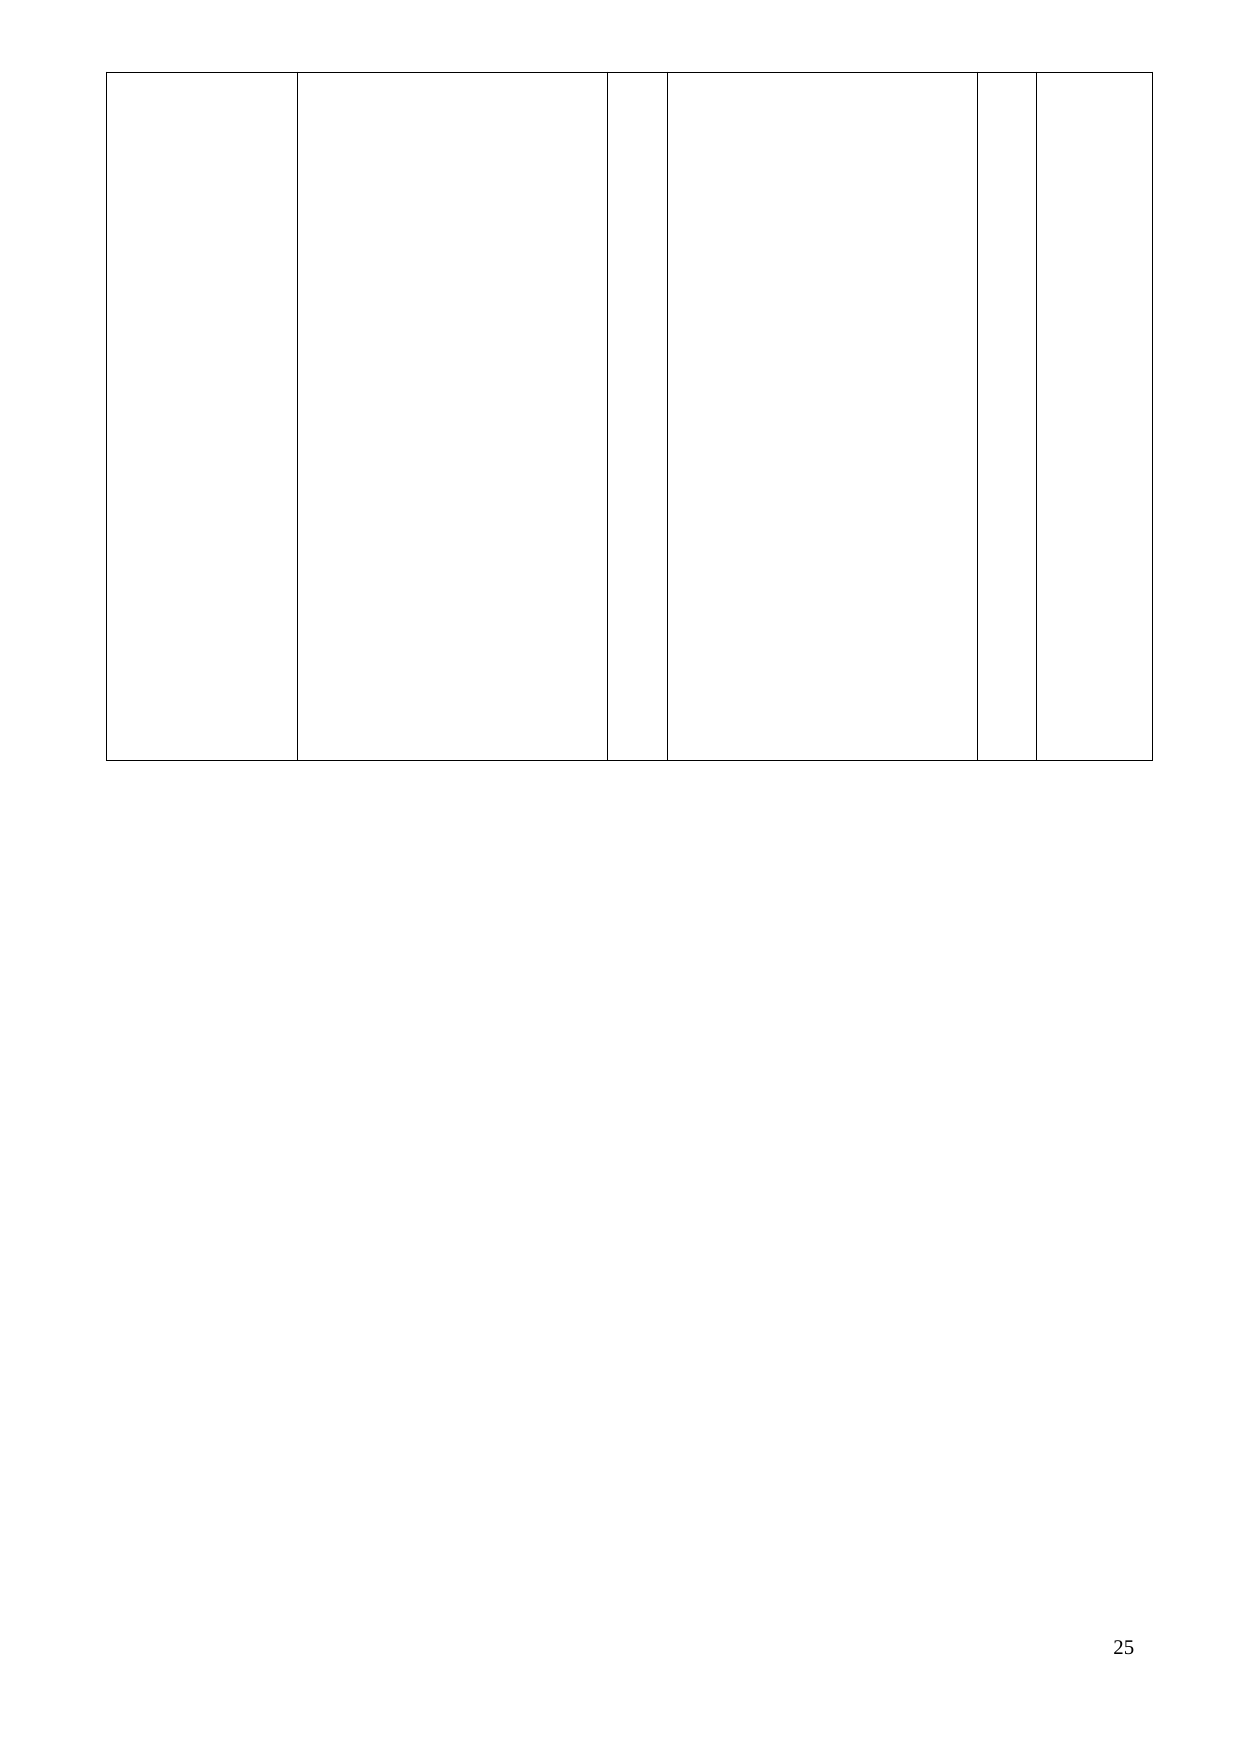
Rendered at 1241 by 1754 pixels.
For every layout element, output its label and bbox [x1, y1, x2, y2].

table_cell [107, 73, 297, 760]
table_cell [978, 73, 1036, 760]
table_cell [298, 73, 607, 760]
table_cell [668, 73, 977, 760]
table_cell [608, 73, 667, 760]
table_cell [1037, 73, 1152, 760]
